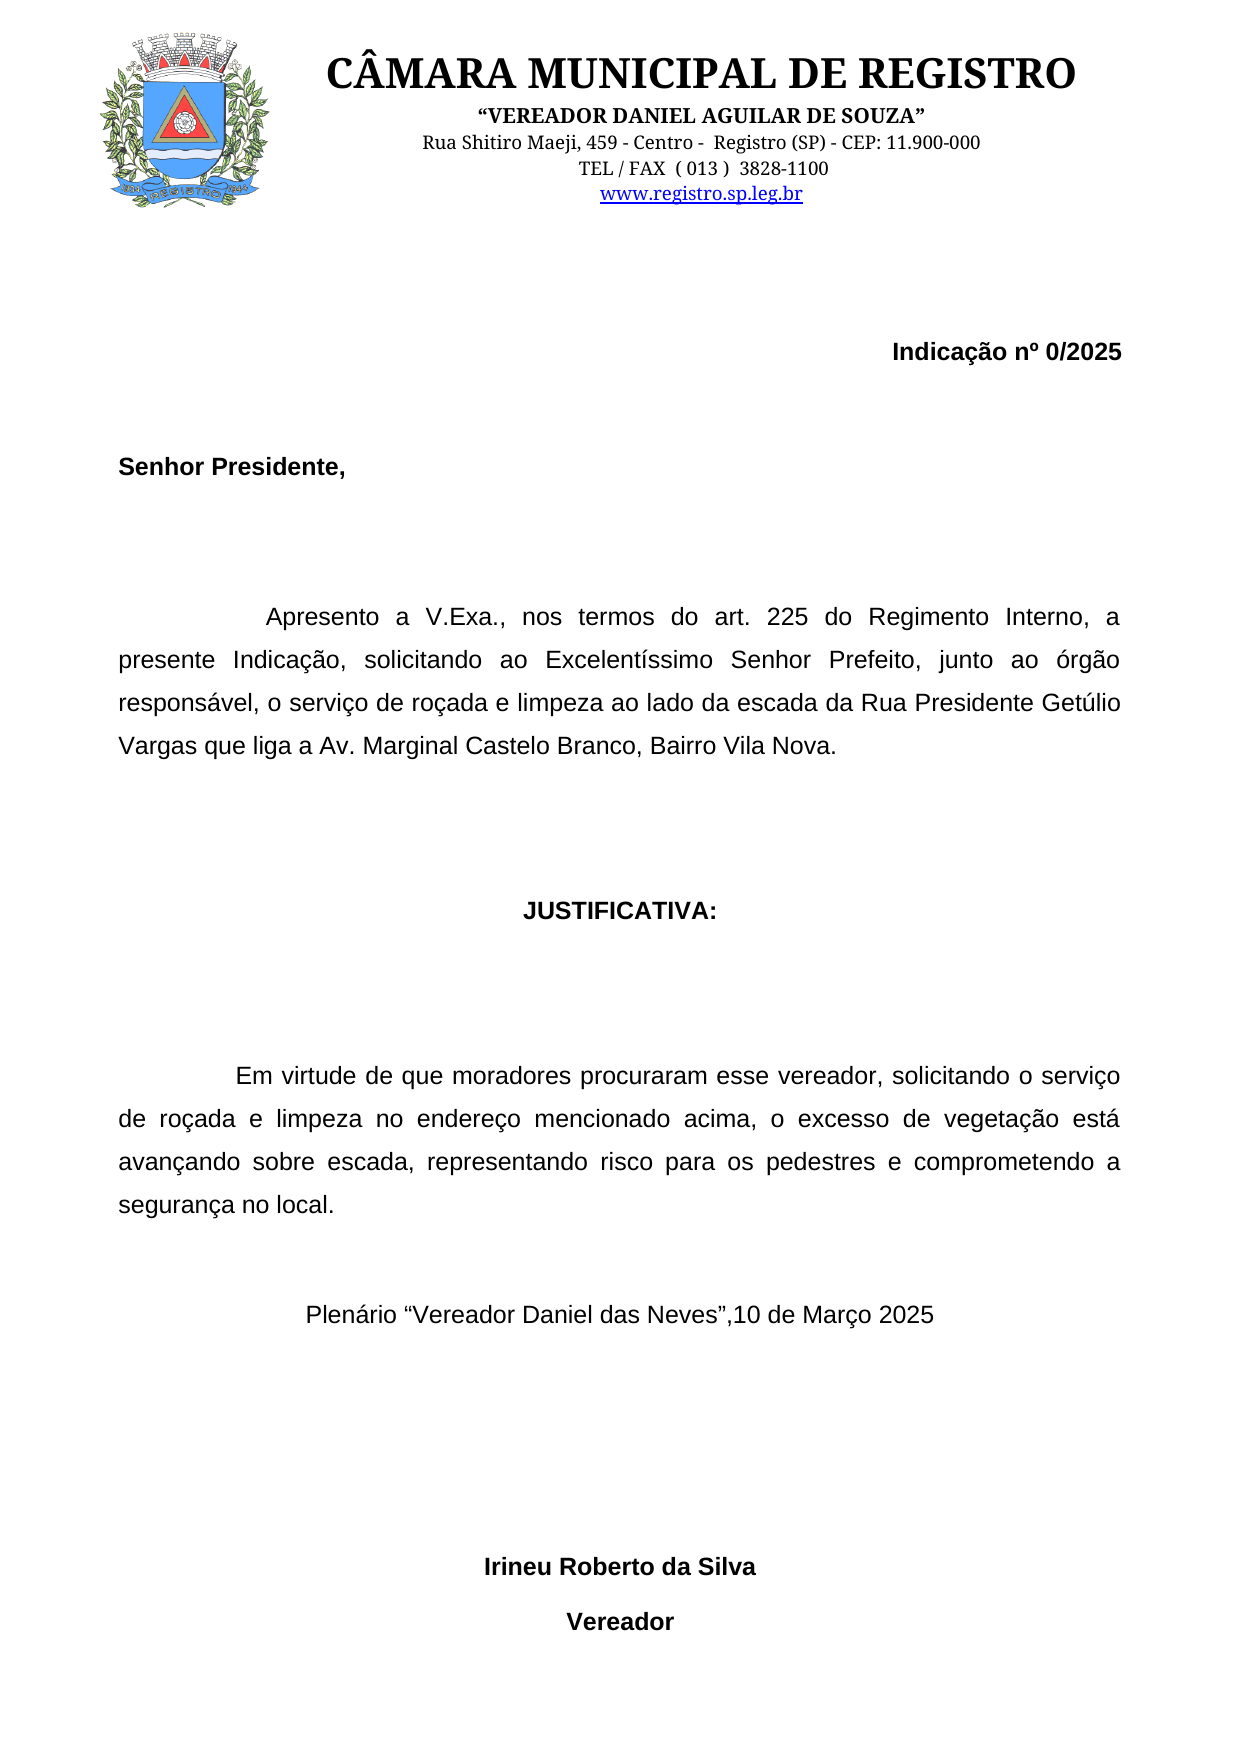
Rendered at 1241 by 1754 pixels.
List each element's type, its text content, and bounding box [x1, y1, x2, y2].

text Apresento a V.Exa., nos termos do art. 225 do Regimento Interno, a presente Indicação, solicitando ao Excelentíssimo Senhor Prefeito, junto ao órgão responsável, o serviço de roçada e limpeza ao lado da escada da Rua Presidente Getúlio Vargas que liga a Av. Marginal Castelo Branco, Bairro Vila Nova. [118, 602, 1122, 760]
text JUSTIFICATIVA: [118, 896, 1122, 925]
text Irineu Roberto da Silva [118, 1552, 1122, 1580]
text Senhor Presidente, [118, 452, 1122, 481]
text Plenário “Vereador Daniel das Neves”,10 de Março 2025 [118, 1300, 1122, 1329]
text Indicação nº 0/2025 [118, 337, 1122, 366]
text Em virtude de que moradores procuraram esse vereador, solicitando o serviço de roçada e limpeza no endereço mencionado acima, o excesso de vegetação está avançando sobre escada, representando risco para os pedestres e comprometendo a segurança no local. [118, 1061, 1122, 1219]
text Vereador [118, 1607, 1122, 1635]
